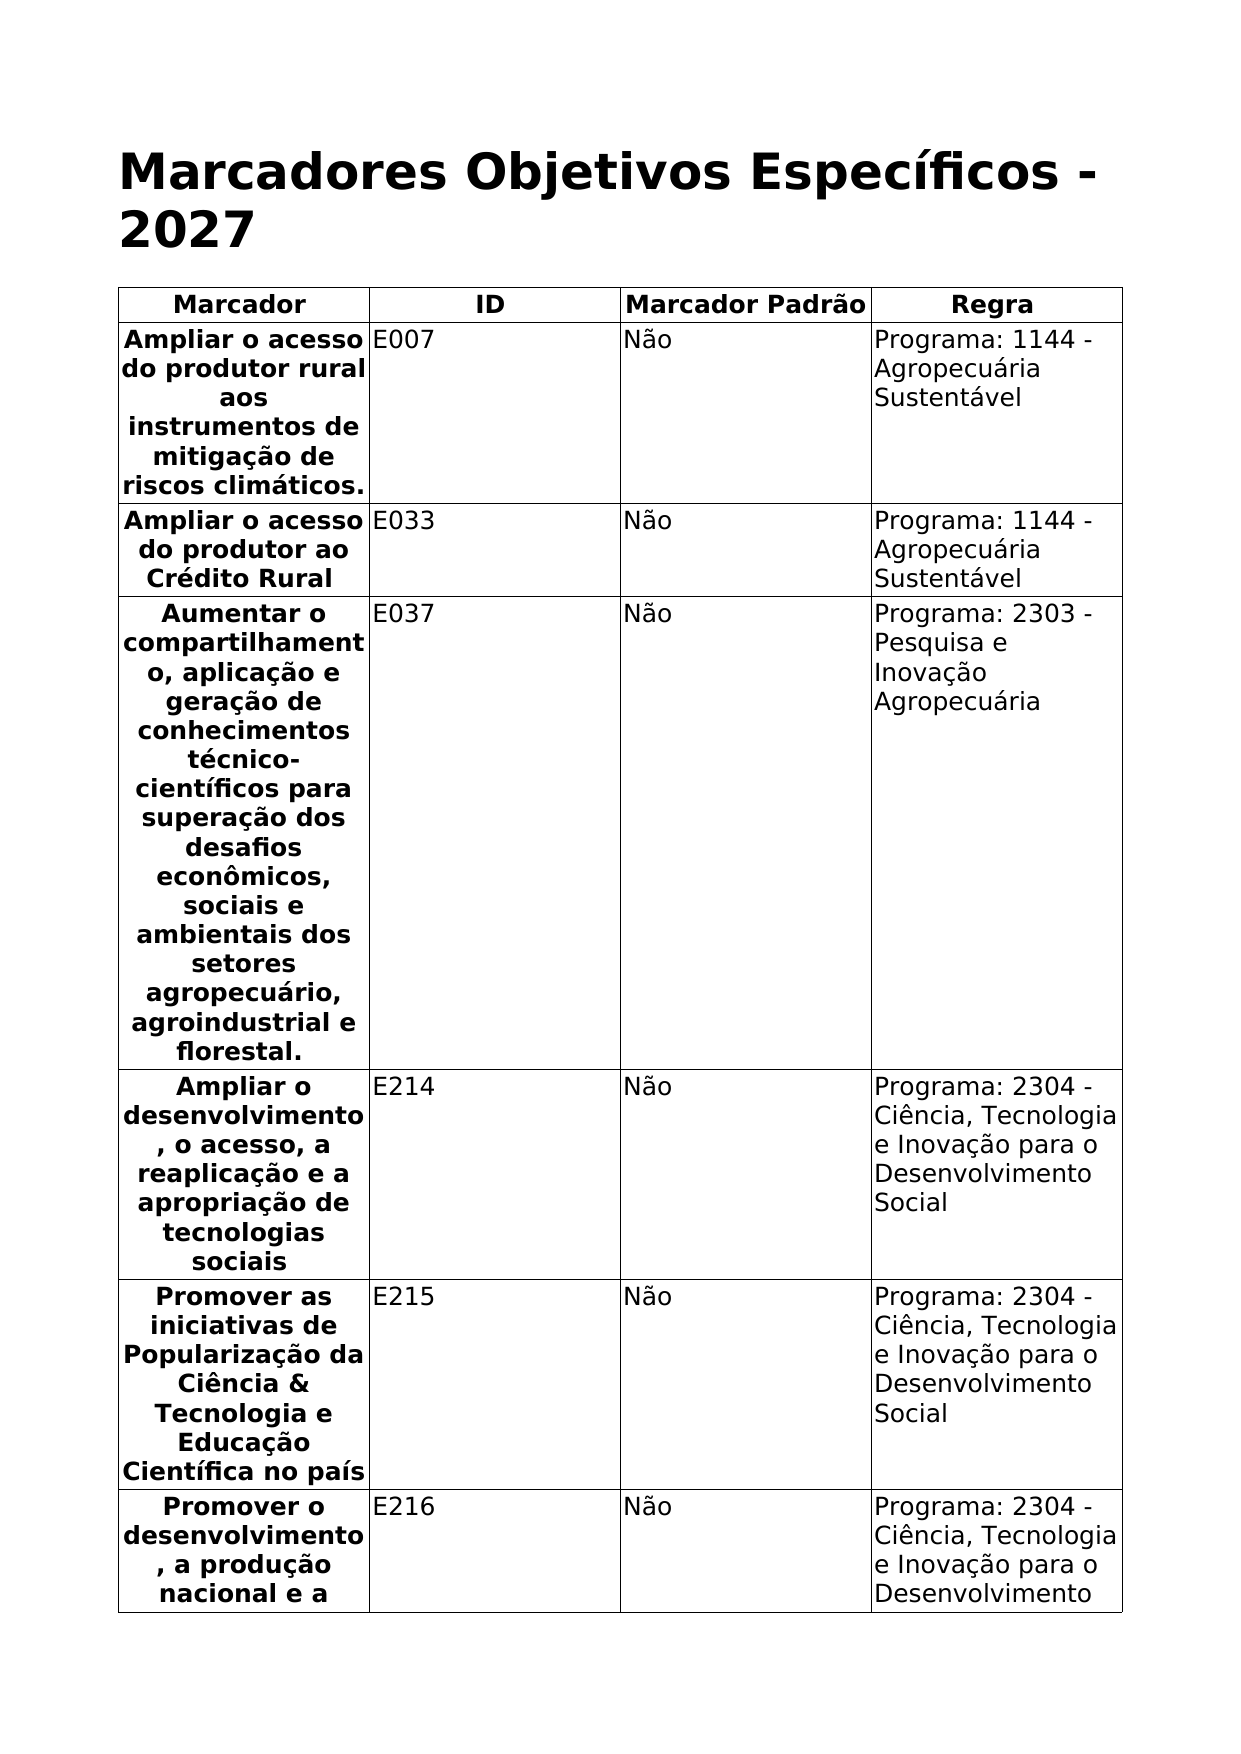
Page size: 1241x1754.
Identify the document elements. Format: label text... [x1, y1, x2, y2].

table_cell Programa: 2304 - Ciência, Tecnologia e Inovação para o Desenvolvimento Social [872, 1280, 1122, 1489]
table_header Marcador [119, 288, 369, 322]
table_cell Promover as iniciativas de Popularização da Ciência & Tecnologia e Educação Científica no país [119, 1280, 369, 1489]
table_cell Programa: 2304 - Ciência, Tecnologia e Inovação para o Desenvolvimento [872, 1490, 1122, 1612]
table_cell Programa: 2304 - Ciência, Tecnologia e Inovação para o Desenvolvimento Social [872, 1070, 1122, 1279]
table_cell Ampliar o acesso do produtor ao Crédito Rural [119, 504, 369, 596]
table_header Regra [872, 288, 1122, 322]
table_cell E214 [370, 1070, 620, 1279]
table_cell E007 [370, 323, 620, 503]
subtitle Marcadores Objetivos Específicos - 2027 [118, 143, 1122, 259]
table_header ID [370, 288, 620, 322]
table_cell Promover o desenvolvimento, a produção nacional e a [119, 1490, 369, 1612]
table_cell Ampliar o desenvolvimento, o acesso, a reaplicação e a apropriação de tecnologias sociais [119, 1070, 369, 1279]
table_cell Não [621, 597, 871, 1069]
table_cell Não [621, 504, 871, 596]
table_cell Programa: 1144 - Agropecuária Sustentável [872, 323, 1122, 503]
table_cell Programa: 1144 - Agropecuária Sustentável [872, 504, 1122, 596]
table_cell E033 [370, 504, 620, 596]
table_cell Não [621, 1070, 871, 1279]
table_cell E216 [370, 1490, 620, 1612]
table_cell Ampliar o acesso do produtor rural aos instrumentos de mitigação de riscos climáticos. [119, 323, 369, 503]
table_cell Aumentar o compartilhamento, aplicação e geração de conhecimentos técnico-científicos para superação dos desafios econômicos, sociais e ambientais dos setores agropecuário, agroindustrial e florestal. [119, 597, 369, 1069]
table_cell Programa: 2303 - Pesquisa e Inovação Agropecuária [872, 597, 1122, 1069]
table_cell Não [621, 1280, 871, 1489]
table_cell E037 [370, 597, 620, 1069]
table_cell Não [621, 1490, 871, 1612]
table_cell Não [621, 323, 871, 503]
table_header Marcador Padrão [621, 288, 871, 322]
table_cell E215 [370, 1280, 620, 1489]
